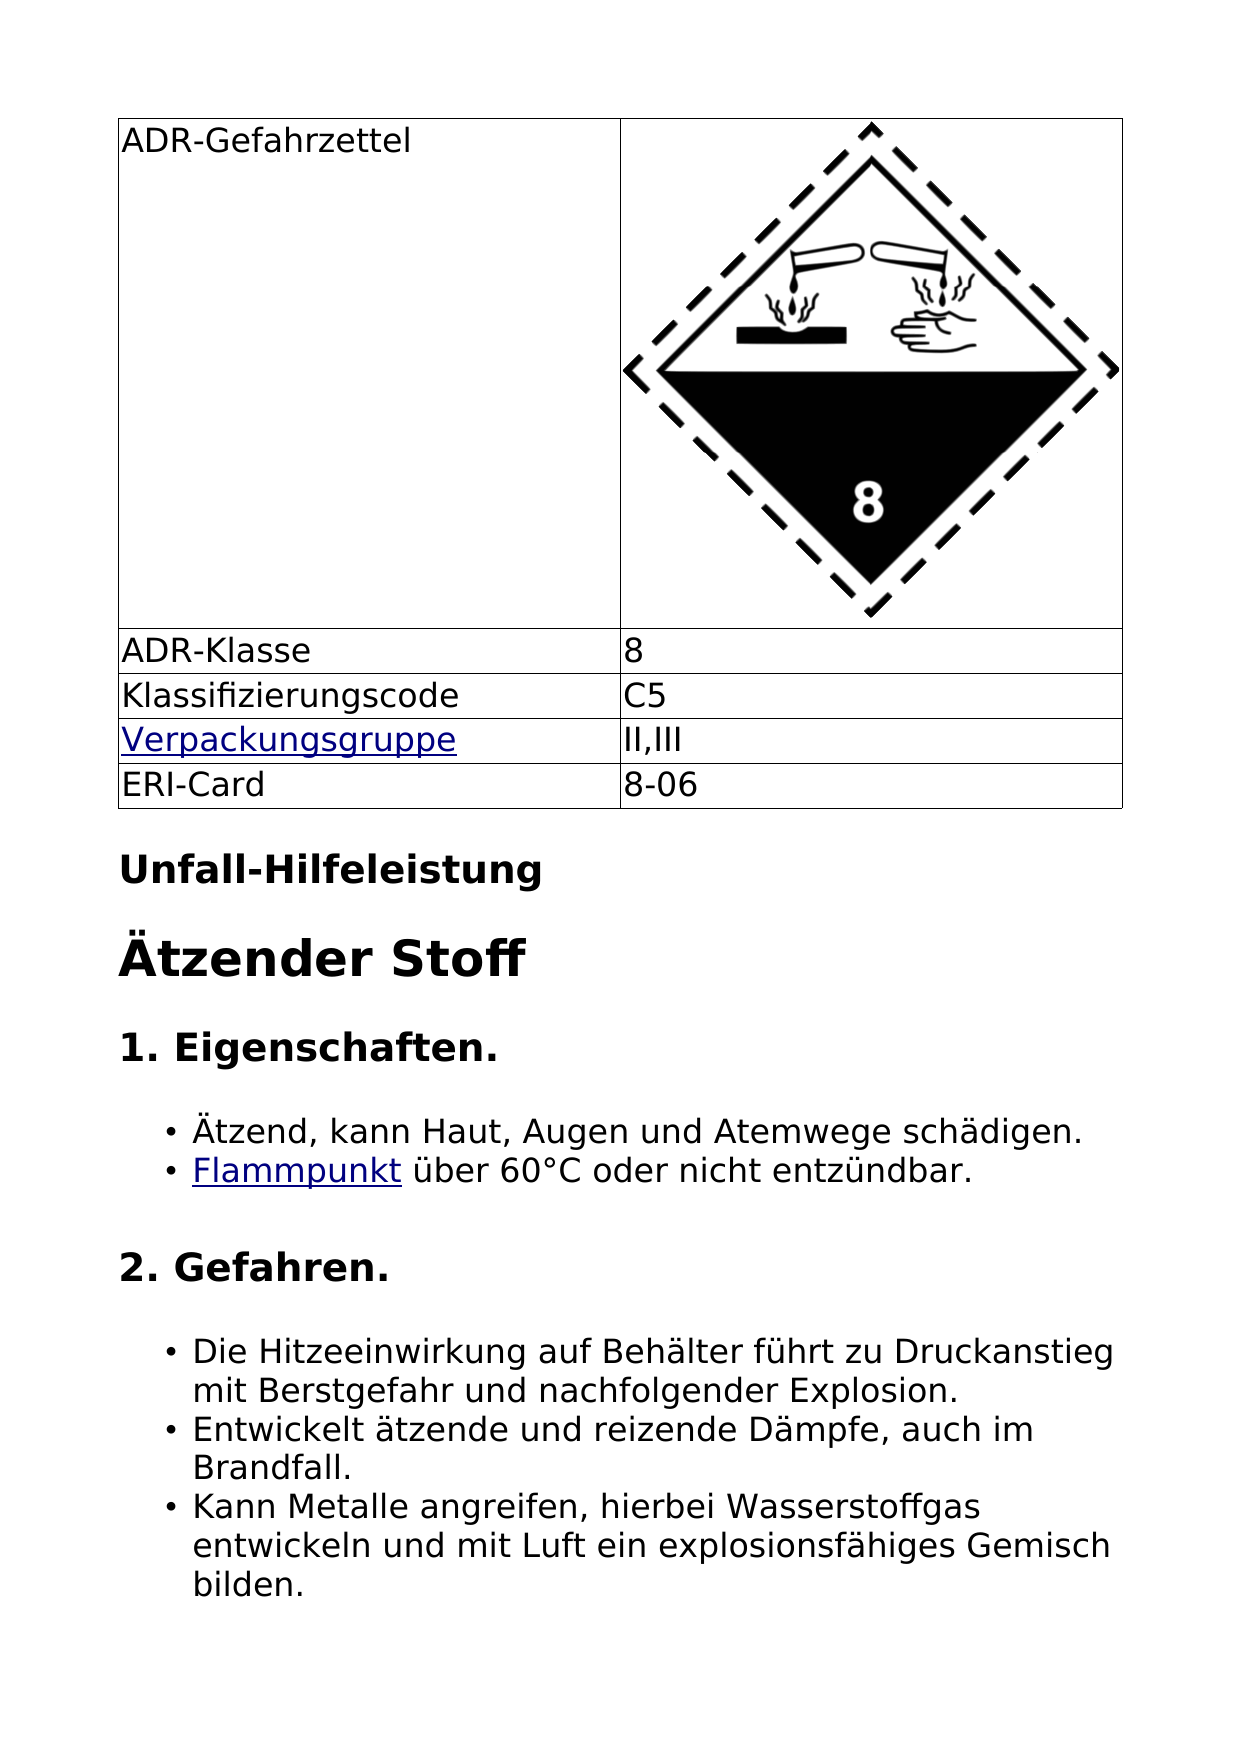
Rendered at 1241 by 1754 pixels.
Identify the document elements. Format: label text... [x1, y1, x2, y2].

table_cell 8 [621, 629, 1122, 673]
table_cell Klassifizierungscode [119, 674, 620, 718]
table_cell II,III [621, 719, 1122, 763]
list Flammpunkt über 60°C oder nicht entzündbar. [177, 1152, 1122, 1191]
picture [622, 121, 1120, 618]
list Kann Metalle angreifen, hierbei Wasserstoffgas entwickeln und mit Luft ein explosionsfähiges Gemisch bilden. [177, 1488, 1122, 1604]
subtitle Unfall-Hilfeleistung [118, 847, 1122, 892]
subtitle 1. Eigenschaften. [118, 1026, 1122, 1071]
table_cell ADR-Klasse [119, 629, 620, 673]
subtitle 2. Gefahren. [118, 1245, 1122, 1290]
table_cell ERI-Card [119, 764, 620, 807]
list Entwickelt ätzende und reizende Dämpfe, auch im Brandfall. [177, 1410, 1122, 1488]
table_cell Verpackungsgruppe [119, 719, 620, 763]
table_cell 8-06 [621, 764, 1122, 807]
table_cell [621, 119, 1122, 628]
list Die Hitzeeinwirkung auf Behälter führt zu Druckanstieg mit Berstgefahr und nachfolgender Explosion. [177, 1332, 1122, 1410]
list Ätzend, kann Haut, Augen und Atemwege schädigen. [177, 1113, 1122, 1152]
table_cell C5 [621, 674, 1122, 718]
table_cell ADR-Gefahrzettel [119, 119, 620, 628]
subtitle Ätzender Stoff [118, 930, 1122, 988]
